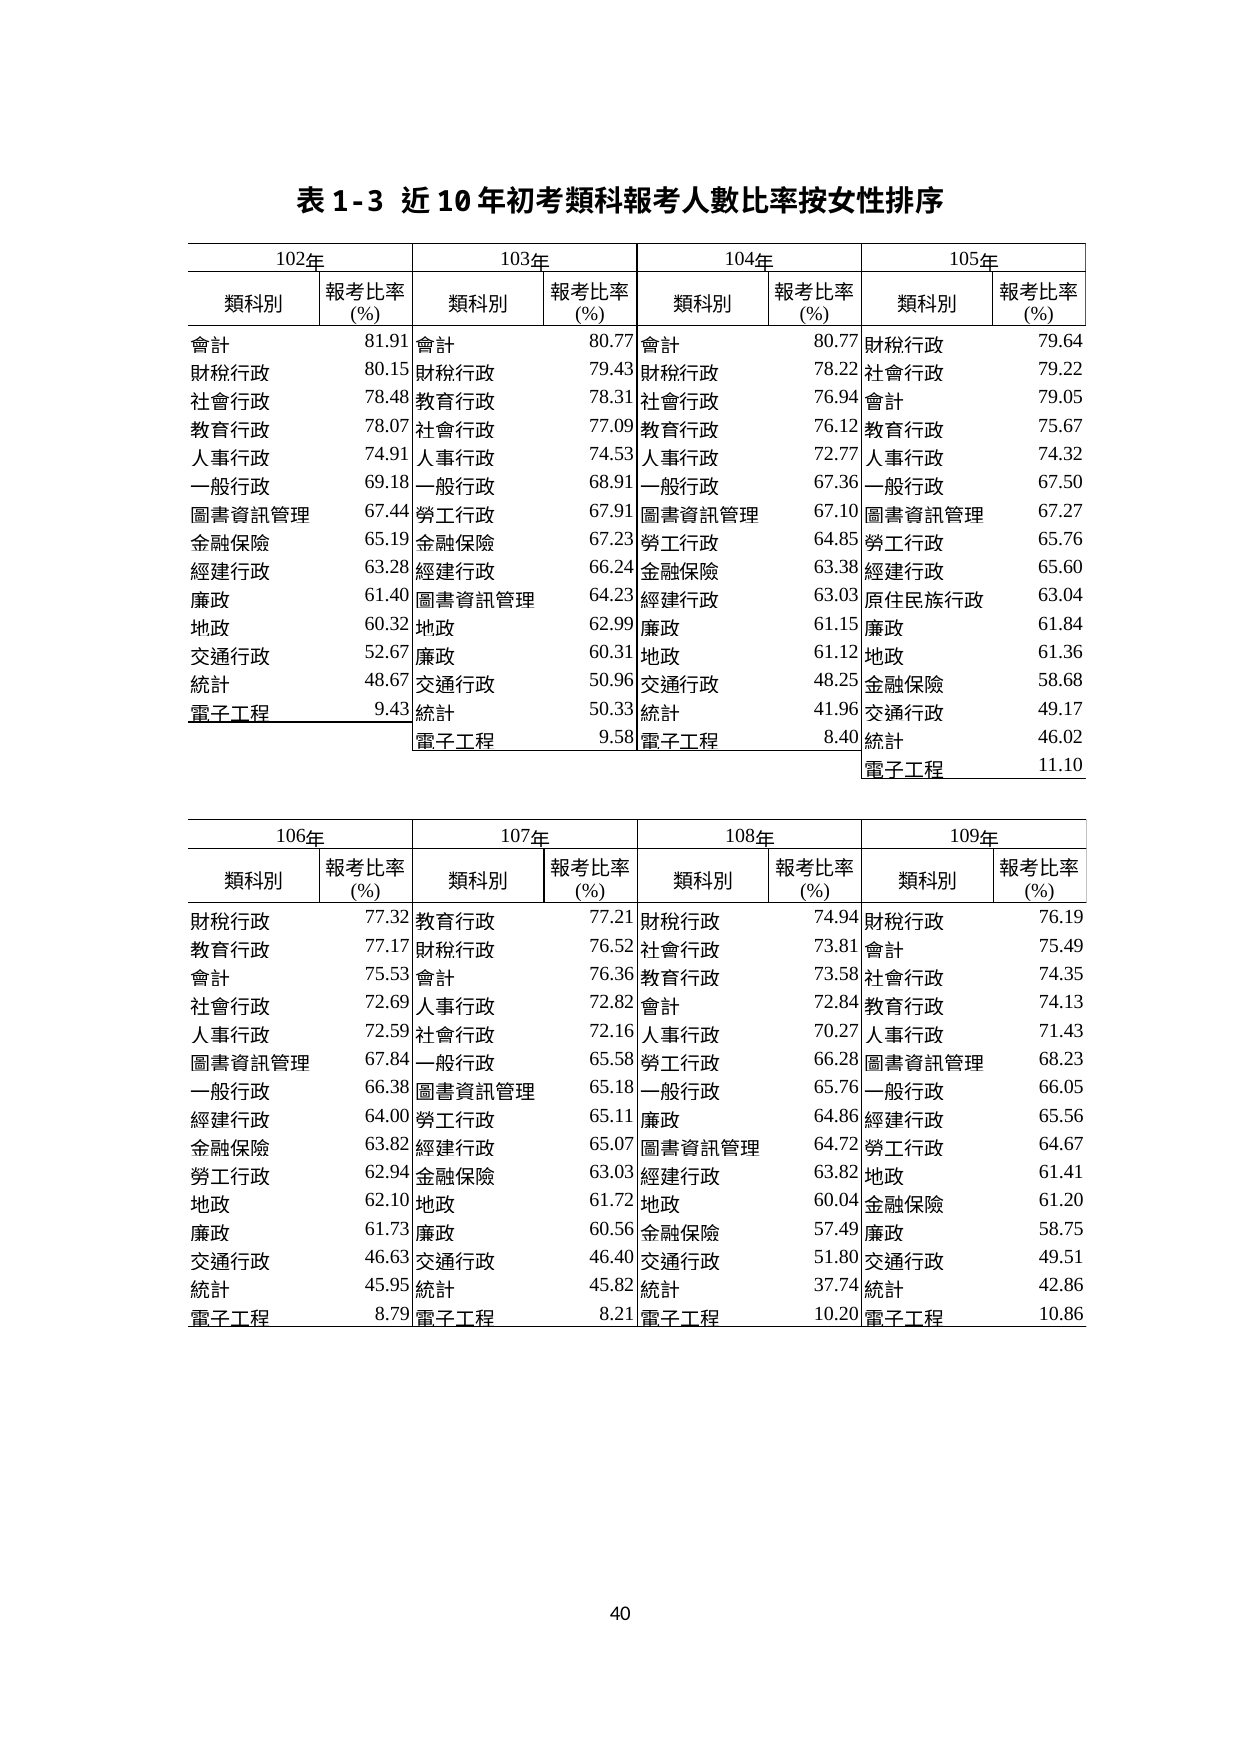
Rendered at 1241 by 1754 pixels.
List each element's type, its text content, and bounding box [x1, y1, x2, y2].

text 表1-3 近10年初考類科報考人數比率按女性排序 [187, 157, 1053, 219]
